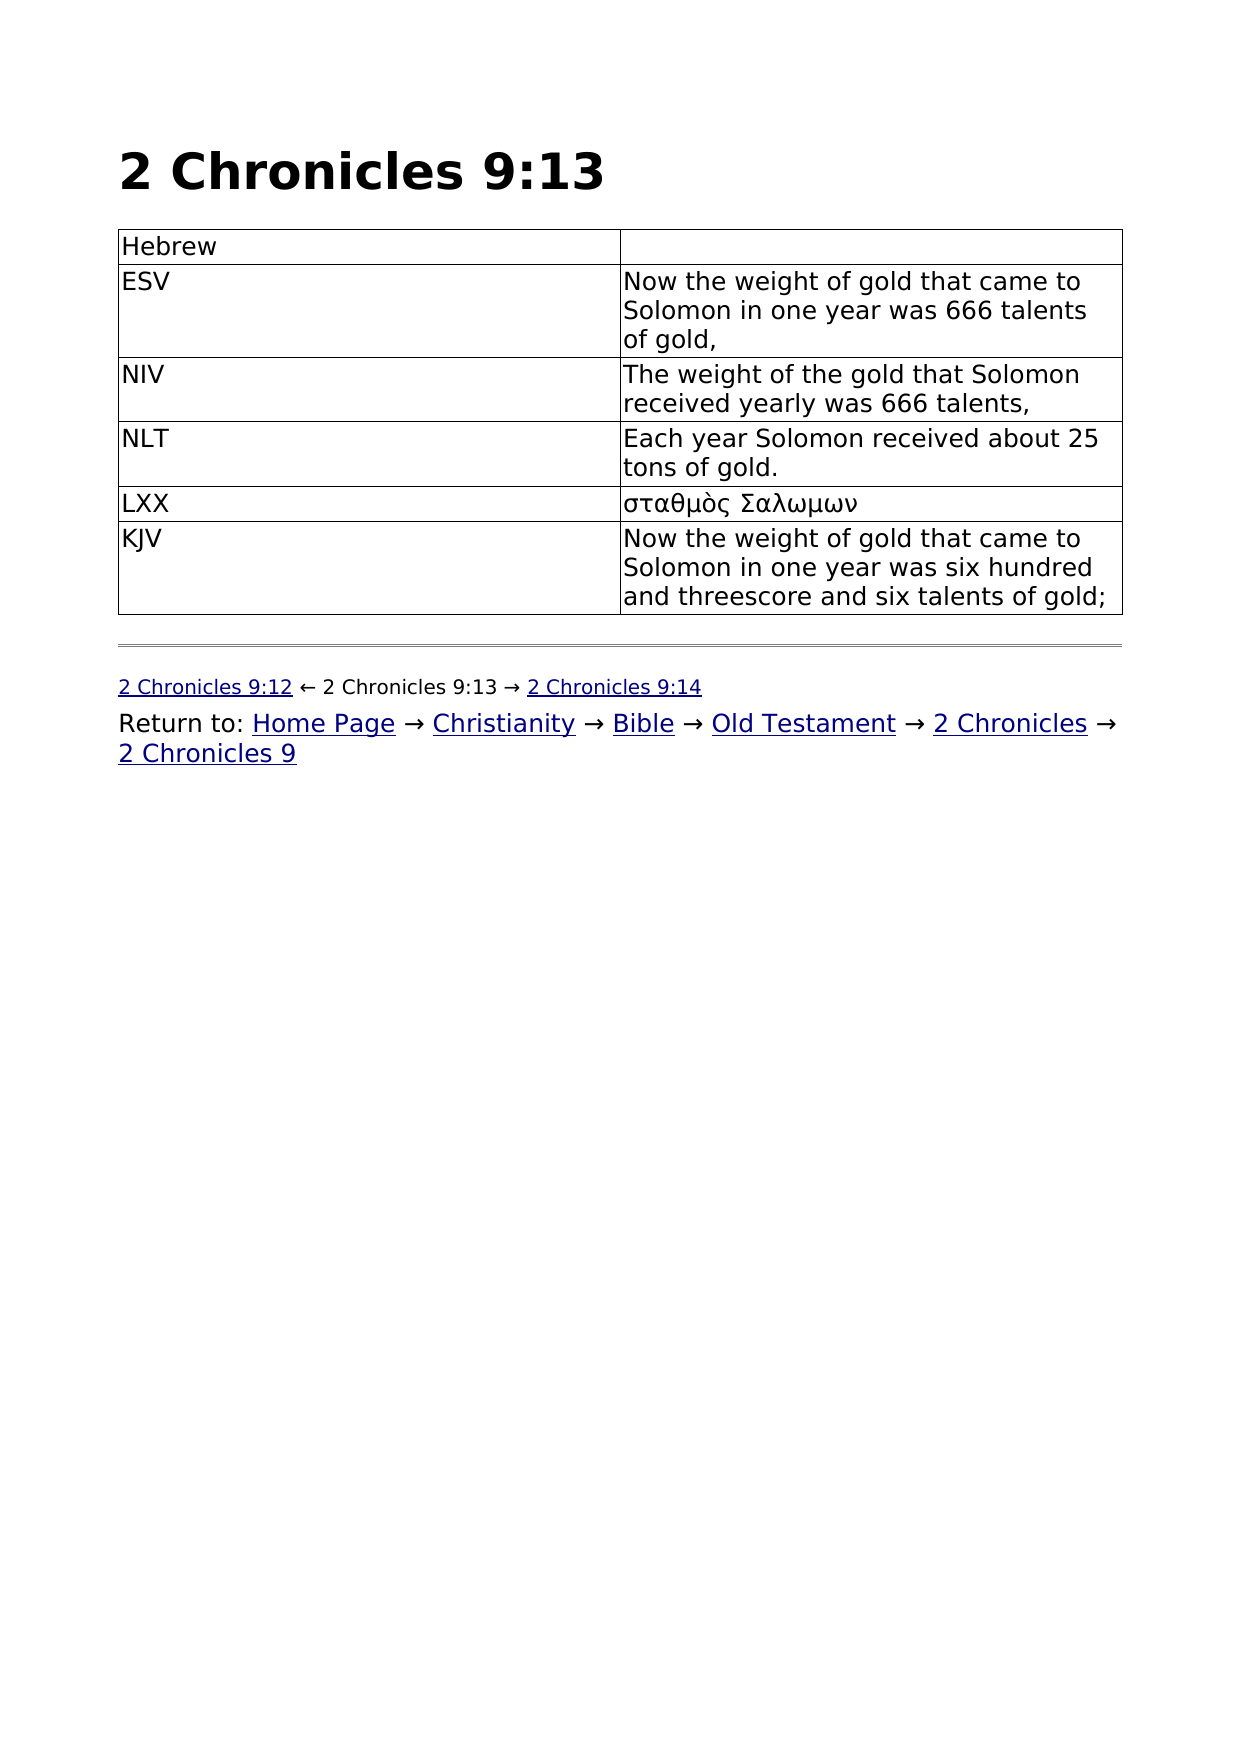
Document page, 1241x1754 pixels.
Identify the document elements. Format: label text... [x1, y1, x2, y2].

table_cell NIV [119, 358, 620, 421]
table_cell σταθμὸς Σαλωμων [621, 487, 1122, 521]
table_header Hebrew [119, 230, 620, 264]
table_cell Now the weight of gold that came to Solomon in one year was six hundred and threescore and six talents of gold; [621, 522, 1122, 614]
table_cell Each year Solomon received about 25 tons of gold. [621, 422, 1122, 486]
subtitle 2 Chronicles 9:13 [118, 143, 1122, 201]
table_cell ESV [119, 265, 620, 357]
table_cell Now the weight of gold that came to Solomon in one year was 666 talents of gold, [621, 265, 1122, 357]
table_cell NLT [119, 422, 620, 486]
table_cell KJV [119, 522, 620, 614]
table_cell The weight of the gold that Solomon received yearly was 666 talents, [621, 358, 1122, 421]
text 2 Chronicles 9:12 ← 2 Chronicles 9:13 → 2 Chronicles 9:14 [118, 676, 1122, 709]
table_header [621, 230, 1122, 264]
table_cell LXX [119, 487, 620, 521]
text Return to: Home Page → Christianity → Bible → Old Testament → 2 Chronicles → 2 Chronicles 9 [118, 709, 1122, 768]
